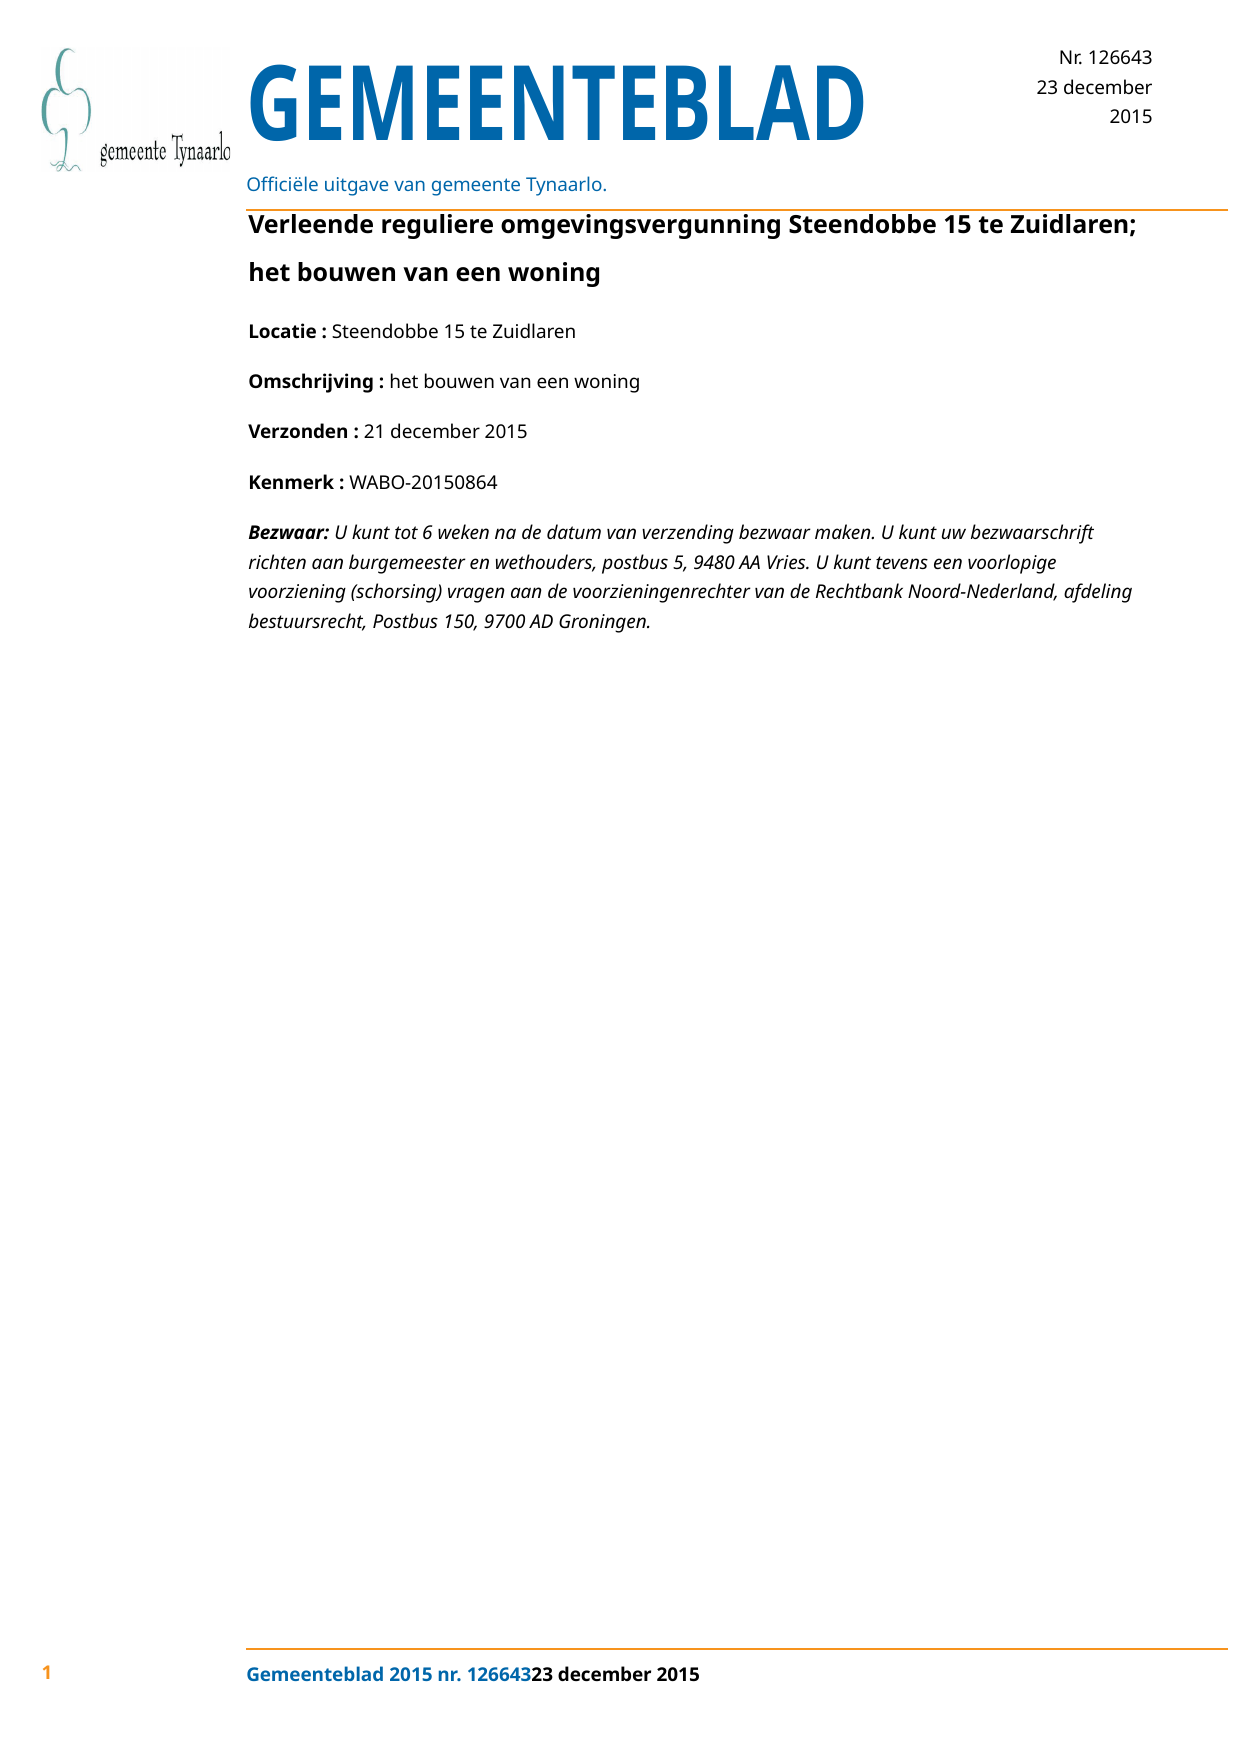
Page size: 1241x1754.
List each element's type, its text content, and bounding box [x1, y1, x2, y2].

text Omschrijving : het bouwen van een woning [248, 368, 1152, 394]
text Kenmerk : WABO-20150864 [248, 469, 1152, 495]
text Bezwaar: U kunt tot 6 weken na de datum van verzending bezwaar maken. U kunt uw bezwaarschrift richten aan burgemeester en wethouders, postbus 5, 9480 AA Vries. U kunt tevens een voorlopige voorziening (schorsing) vragen aan de voorzieningenrechter van de Rechtbank Noord-Nederland, afdeling bestuursrecht, Postbus 150, 9700 AD Groningen. [248, 519, 1152, 634]
text Verzonden : 21 december 2015 [248, 419, 1152, 444]
text Verleende reguliere omgevingsvergunning Steendobbe 15 te Zuidlaren; het bouwen van een woning [248, 211, 1152, 288]
text Locatie : Steendobbe 15 te Zuidlaren [248, 318, 1152, 344]
picture [41, 47, 231, 172]
